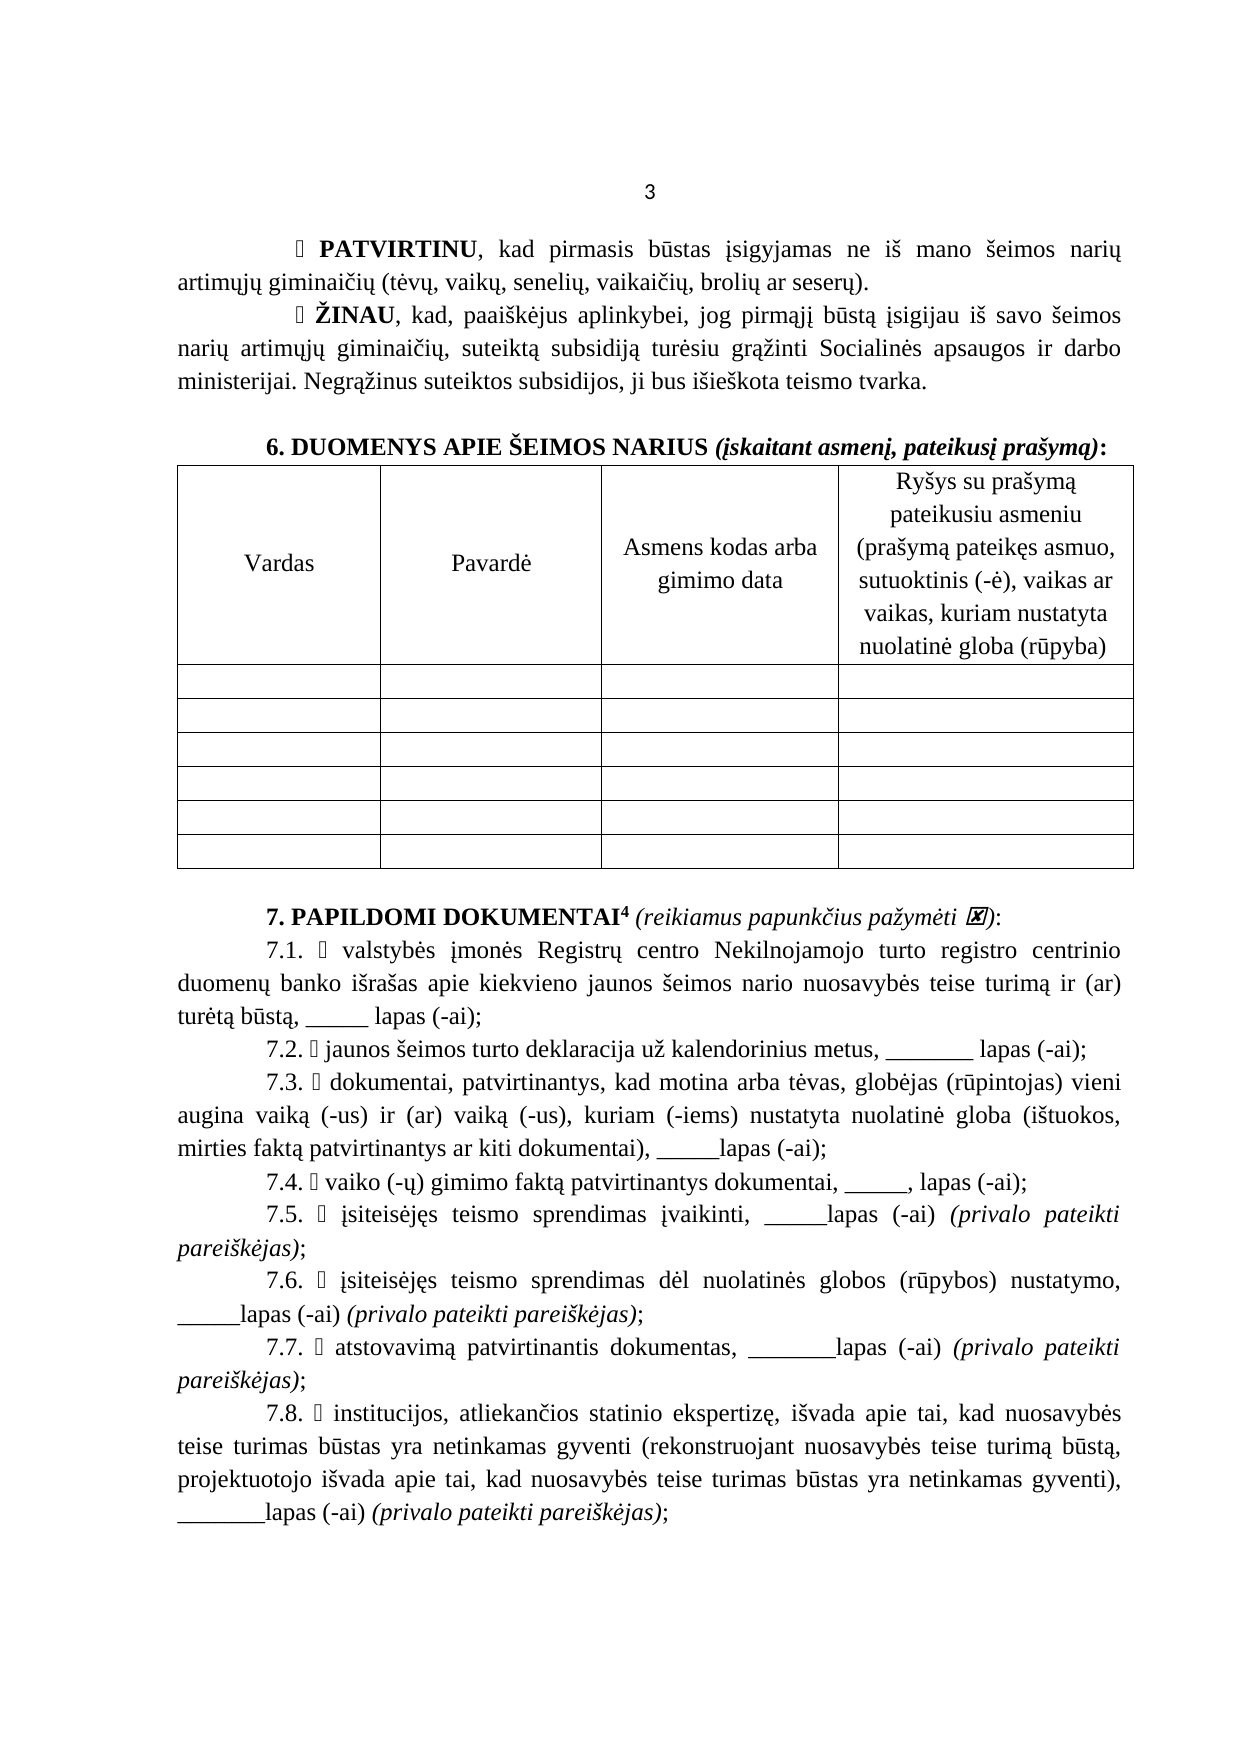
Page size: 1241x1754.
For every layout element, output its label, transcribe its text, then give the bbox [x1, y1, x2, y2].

table_header Ryšys su prašymą pateikusiu asmeniu (prašymą pateikęs asmuo, sutuoktinis (-ė), vaikas ar vaikas, kuriam nustatyta nuolatinė globa (rūpyba) [839, 466, 1133, 664]
text 7.4.  vaiko (-ų) gimimo faktą patvirtinantys dokumentai, _____, lapas (-ai); [177, 1167, 1122, 1195]
table_cell [839, 733, 1133, 766]
table_cell [602, 835, 838, 868]
table_cell [178, 767, 380, 800]
table_cell [381, 767, 601, 800]
text 7.5.  įsiteisėjęs teismo sprendimas įvaikinti, _____lapas (-ai) (privalo pateikti pareiškėjas); [177, 1199, 1122, 1261]
table_cell [381, 733, 601, 766]
text 6. DUOMENYS APIE ŠEIMOS NARIUS (įskaitant asmenį, pateikusį prašymą): [177, 432, 1122, 461]
table_cell [178, 835, 380, 868]
table_cell [602, 699, 838, 732]
table_header Asmens kodas arba gimimo data [602, 466, 838, 664]
text  PATVIRTINU, kad pirmasis būstas įsigyjamas ne iš mano šeimos narių artimųjų giminaičių (tėvų, vaikų, senelių, vaikaičių, brolių ar seserų). [177, 234, 1122, 295]
table_cell [178, 699, 380, 732]
table_cell [602, 767, 838, 800]
table_cell [839, 801, 1133, 834]
table_cell [839, 767, 1133, 800]
table_cell [178, 733, 380, 766]
table_cell [381, 699, 601, 732]
text 7.7.  atstovavimą patvirtinantis dokumentas, _______lapas (-ai) (privalo pateikti pareiškėjas); [177, 1332, 1122, 1393]
text 7. PAPILDOMI DOKUMENTAI4 (reikiamus papunkčius pažymėti ): [177, 902, 1122, 931]
text 7.3.  dokumentai, patvirtinantys, kad motina arba tėvas, globėjas (rūpintojas) vieni augina vaiką (-us) ir (ar) vaiką (-us), kuriam (-iems) nustatyta nuolatinė globa (ištuokos, mirties faktą patvirtinantys ar kiti dokumentai), _____lapas (-ai); [177, 1067, 1122, 1162]
table_cell [602, 665, 838, 698]
text 7.1.  valstybės įmonės Registrų centro Nekilnojamojo turto registro centrinio duomenų banko išrašas apie kiekvieno jaunos šeimos nario nuosavybės teise turimą ir (ar) turėtą būstą, _____ lapas (-ai); [177, 935, 1122, 1030]
text  ŽINAU, kad, paaiškėjus aplinkybei, jog pirmąjį būstą įsigijau iš savo šeimos narių artimųjų giminaičių, suteiktą subsidiją turėsiu grąžinti Socialinės apsaugos ir darbo ministerijai. Negrąžinus suteiktos subsidijos, ji bus išieškota teismo tvarka. [177, 300, 1122, 394]
table_header Vardas [178, 466, 380, 664]
table_cell [178, 665, 380, 698]
table_cell [178, 801, 380, 834]
table_cell [381, 835, 601, 868]
table_cell [381, 665, 601, 698]
table_cell [602, 801, 838, 834]
table_cell [839, 665, 1133, 698]
text 7.6.  įsiteisėjęs teismo sprendimas dėl nuolatinės globos (rūpybos) nustatymo, _____lapas (-ai) (privalo pateikti pareiškėjas); [177, 1266, 1122, 1327]
text 7.2.  jaunos šeimos turto deklaracija už kalendorinius metus, _______ lapas (-ai); [177, 1034, 1122, 1063]
table_header Pavardė [381, 466, 601, 664]
table_cell [839, 835, 1133, 868]
table_cell [602, 733, 838, 766]
table_cell [839, 699, 1133, 732]
text 7.8.  institucijos, atliekančios statinio ekspertizę, išvada apie tai, kad nuosavybės teise turimas būstas yra netinkamas gyventi (rekonstruojant nuosavybės teise turimą būstą, projektuotojo išvada apie tai, kad nuosavybės teise turimas būstas yra netinkamas gyventi), _______lapas (-ai) (privalo pateikti pareiškėjas); [177, 1398, 1122, 1526]
table_cell [381, 801, 601, 834]
